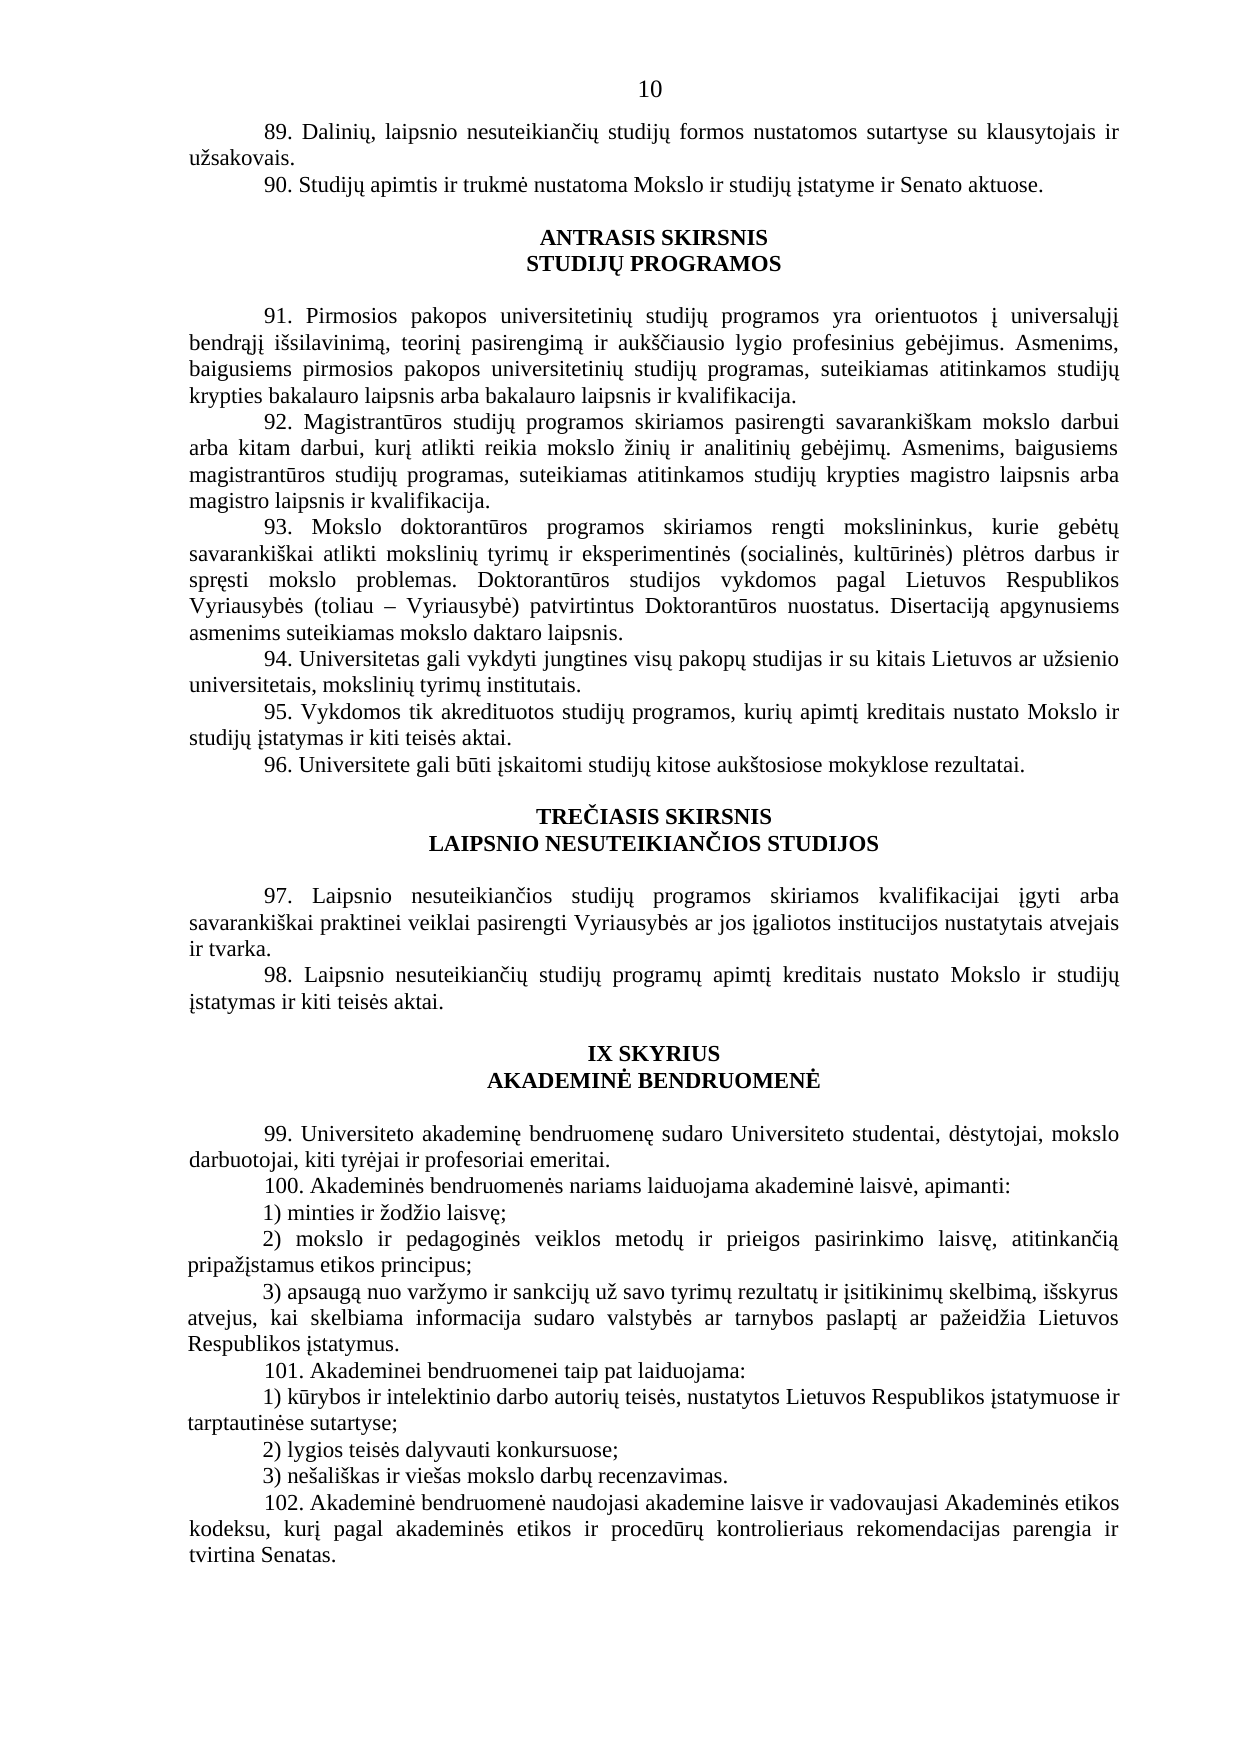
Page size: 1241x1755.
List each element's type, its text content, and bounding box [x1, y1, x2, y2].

text TREČIASIS SKIRSNIS [187, 803, 1120, 830]
text 96. Universitete gali būti įskaitomi studijų kitose aukštosiose mokyklose rezultatai. [189, 751, 1120, 777]
text 2) lygios teisės dalyvauti konkursuose; [187, 1436, 1120, 1462]
text 2) mokslo ir pedagoginės veiklos metodų ir prieigos pasirinkimo laisvę, atitinkančią pripažįstamus etikos principus; [187, 1225, 1120, 1278]
text 98. Laipsnio nesuteikiančių studijų programų apimtį kreditais nustato Mokslo ir studijų įstatymas ir kiti teisės aktai. [189, 961, 1120, 1014]
text AKADEMINĖ BENDRUOMENĖ [187, 1067, 1120, 1093]
text 97. Laipsnio nesuteikiančios studijų programos skiriamos kvalifikacijai įgyti arba savarankiškai praktinei veiklai pasirengti Vyriausybės ar jos įgaliotos institucijos nustatytais atvejais ir tvarka. [189, 882, 1120, 961]
text 101. Akademinei bendruomenei taip pat laiduojama: [189, 1357, 1120, 1383]
text Studijų programos [187, 250, 1120, 276]
text 90. Studijų apimtis ir trukmė nustatoma Mokslo ir studijų įstatyme ir Senato aktuose. [189, 171, 1120, 197]
text antrasis SKIRSNIS [187, 223, 1120, 250]
text 95. Vykdomos tik akredituotos studijų programos, kurių apimtį kreditais nustato Mokslo ir studijų įstatymas ir kiti teisės aktai. [189, 698, 1120, 751]
text 99. Universiteto akademinę bendruomenę sudaro Universiteto studentai, dėstytojai, mokslo darbuotojai, kiti tyrėjai ir profesoriai emeritai. [189, 1119, 1120, 1172]
text IX SKYRIUS [187, 1041, 1120, 1067]
text Laipsnio nesuteikiančios studijos [187, 830, 1120, 856]
text 100. Akademinės bendruomenės nariams laiduojama akademinė laisvė, apimanti: [189, 1172, 1120, 1199]
text 1) kūrybos ir intelektinio darbo autorių teisės, nustatytos Lietuvos Respublikos įstatymuose ir tarptautinėse sutartyse; [187, 1383, 1120, 1436]
text 1) minties ir žodžio laisvę; [187, 1199, 1120, 1225]
text 91. Pirmosios pakopos universitetinių studijų programos yra orientuotos į universalųjį bendrąjį išsilavinimą, teorinį pasirengimą ir aukščiausio lygio profesinius gebėjimus. Asmenims, baigusiems pirmosios pakopos universitetinių studijų programas, suteikiamas atitinkamos studijų krypties bakalauro laipsnis arba bakalauro laipsnis ir kvalifikacija. [189, 303, 1120, 408]
text 89. Dalinių, laipsnio nesuteikiančių studijų formos nustatomos sutartyse su klausytojais ir užsakovais. [189, 118, 1120, 171]
text 102. Akademinė bendruomenė naudojasi akademine laisve ir vadovaujasi Akademinės etikos kodeksu, kurį pagal akademinės etikos ir procedūrų kontrolieriaus rekomendacijas parengia ir tvirtina Senatas. [189, 1488, 1120, 1568]
text 3) apsaugą nuo varžymo ir sankcijų už savo tyrimų rezultatų ir įsitikinimų skelbimą, išskyrus atvejus, kai skelbiama informacija sudaro valstybės ar tarnybos paslaptį ar pažeidžia Lietuvos Respublikos įstatymus. [187, 1278, 1120, 1357]
text 93. Mokslo doktorantūros programos skiriamos rengti mokslininkus, kurie gebėtų savarankiškai atlikti mokslinių tyrimų ir eksperimentinės (socialinės, kultūrinės) plėtros darbus ir spręsti mokslo problemas. Doktorantūros studijos vykdomos pagal Lietuvos Respublikos Vyriausybės (toliau – Vyriausybė) patvirtintus Doktorantūros nuostatus. Disertaciją apgynusiems asmenims suteikiamas mokslo daktaro laipsnis. [189, 513, 1120, 645]
text 3) nešališkas ir viešas mokslo darbų recenzavimas. [187, 1462, 1120, 1488]
text 92. Magistrantūros studijų programos skiriamos pasirengti savarankiškam mokslo darbui arba kitam darbui, kurį atlikti reikia mokslo žinių ir analitinių gebėjimų. Asmenims, baigusiems magistrantūros studijų programas, suteikiamas atitinkamos studijų krypties magistro laipsnis arba magistro laipsnis ir kvalifikacija. [189, 408, 1120, 513]
text 94. Universitetas gali vykdyti jungtines visų pakopų studijas ir su kitais Lietuvos ar užsienio universitetais, mokslinių tyrimų institutais. [189, 645, 1120, 698]
